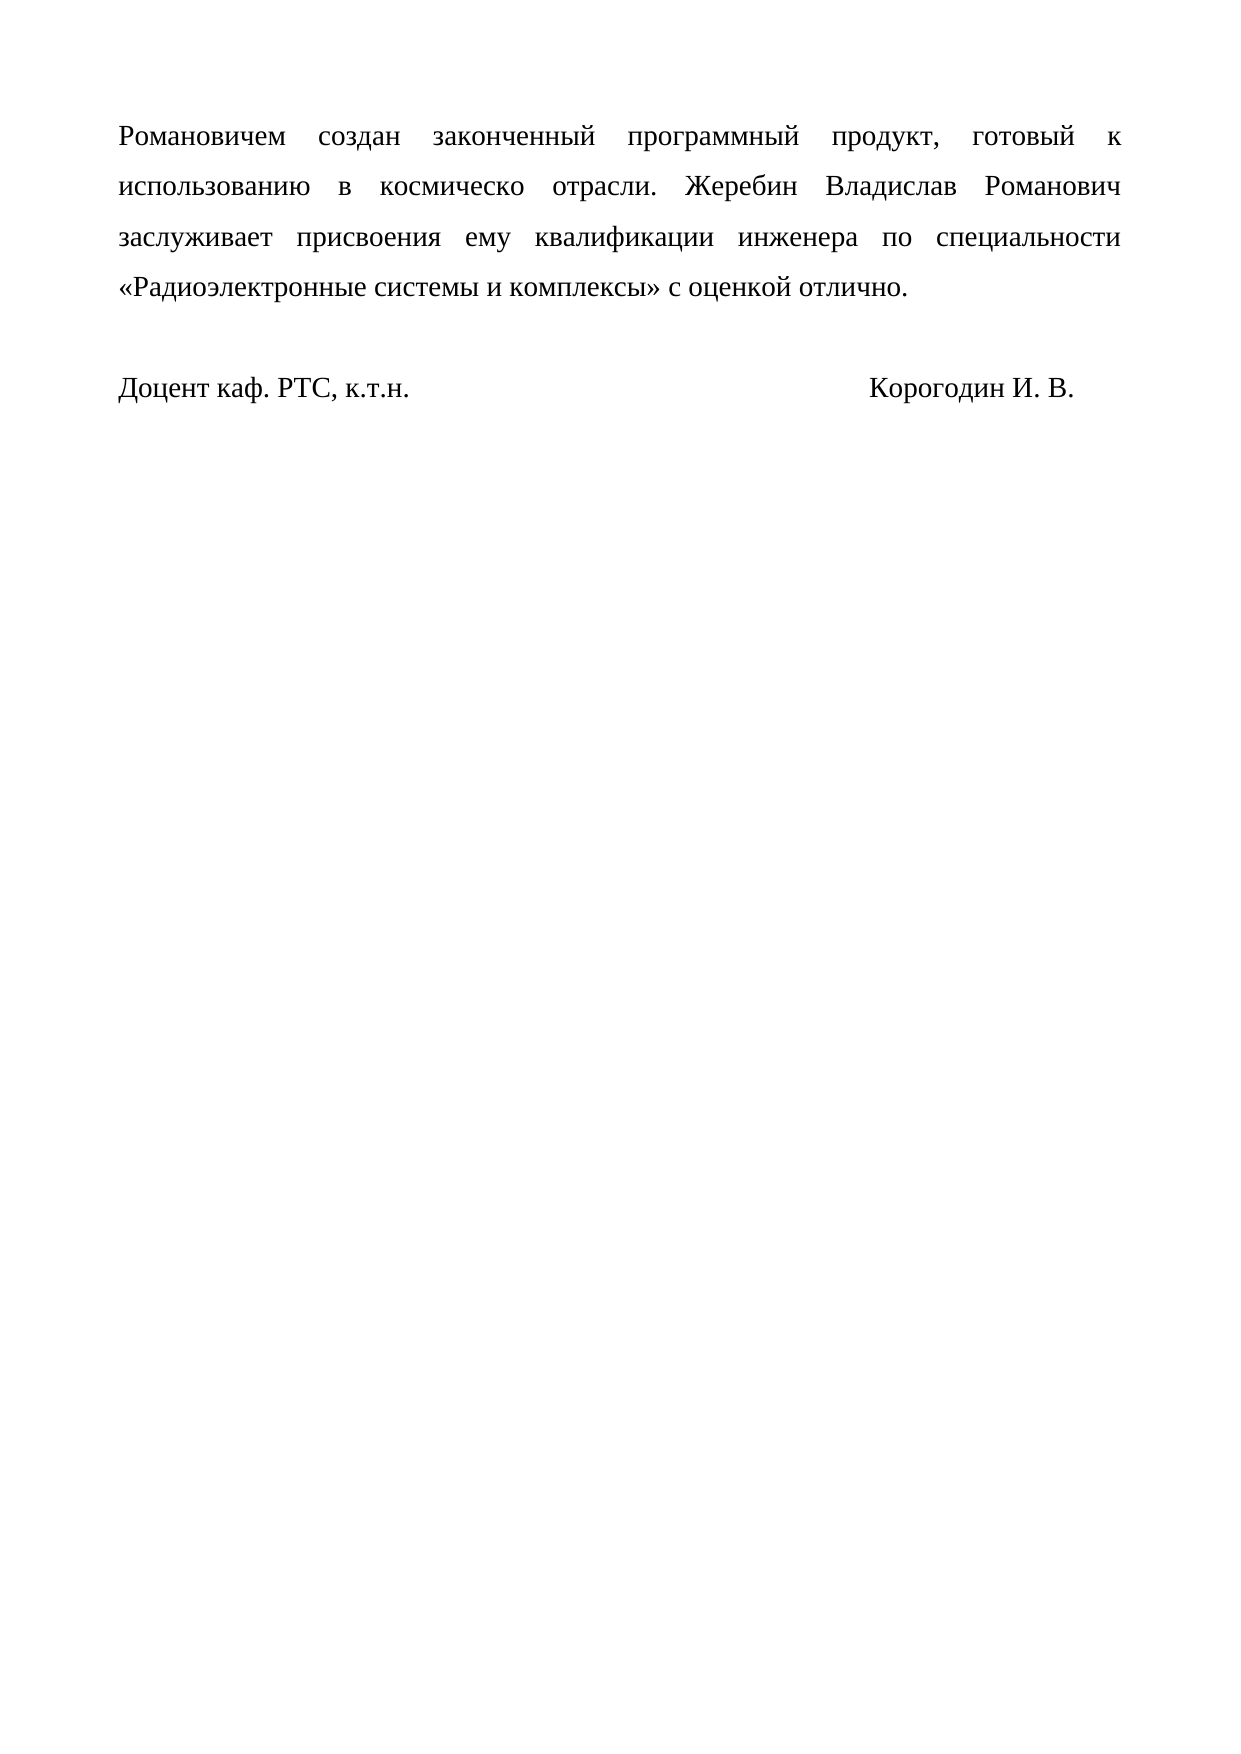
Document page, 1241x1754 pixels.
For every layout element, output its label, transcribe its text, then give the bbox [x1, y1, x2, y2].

text Доцент каф. РТС, к.т.н. Корогодин И. В. [118, 370, 1122, 403]
text Романовичем создан законченный программный продукт, готовый к использованию в космическо отрасли. Жеребин Владислав Романович заслуживает присвоения ему квалификации инженера по специальности «Радиоэлектронные системы и комплексы» с оценкой отлично. [118, 118, 1122, 303]
